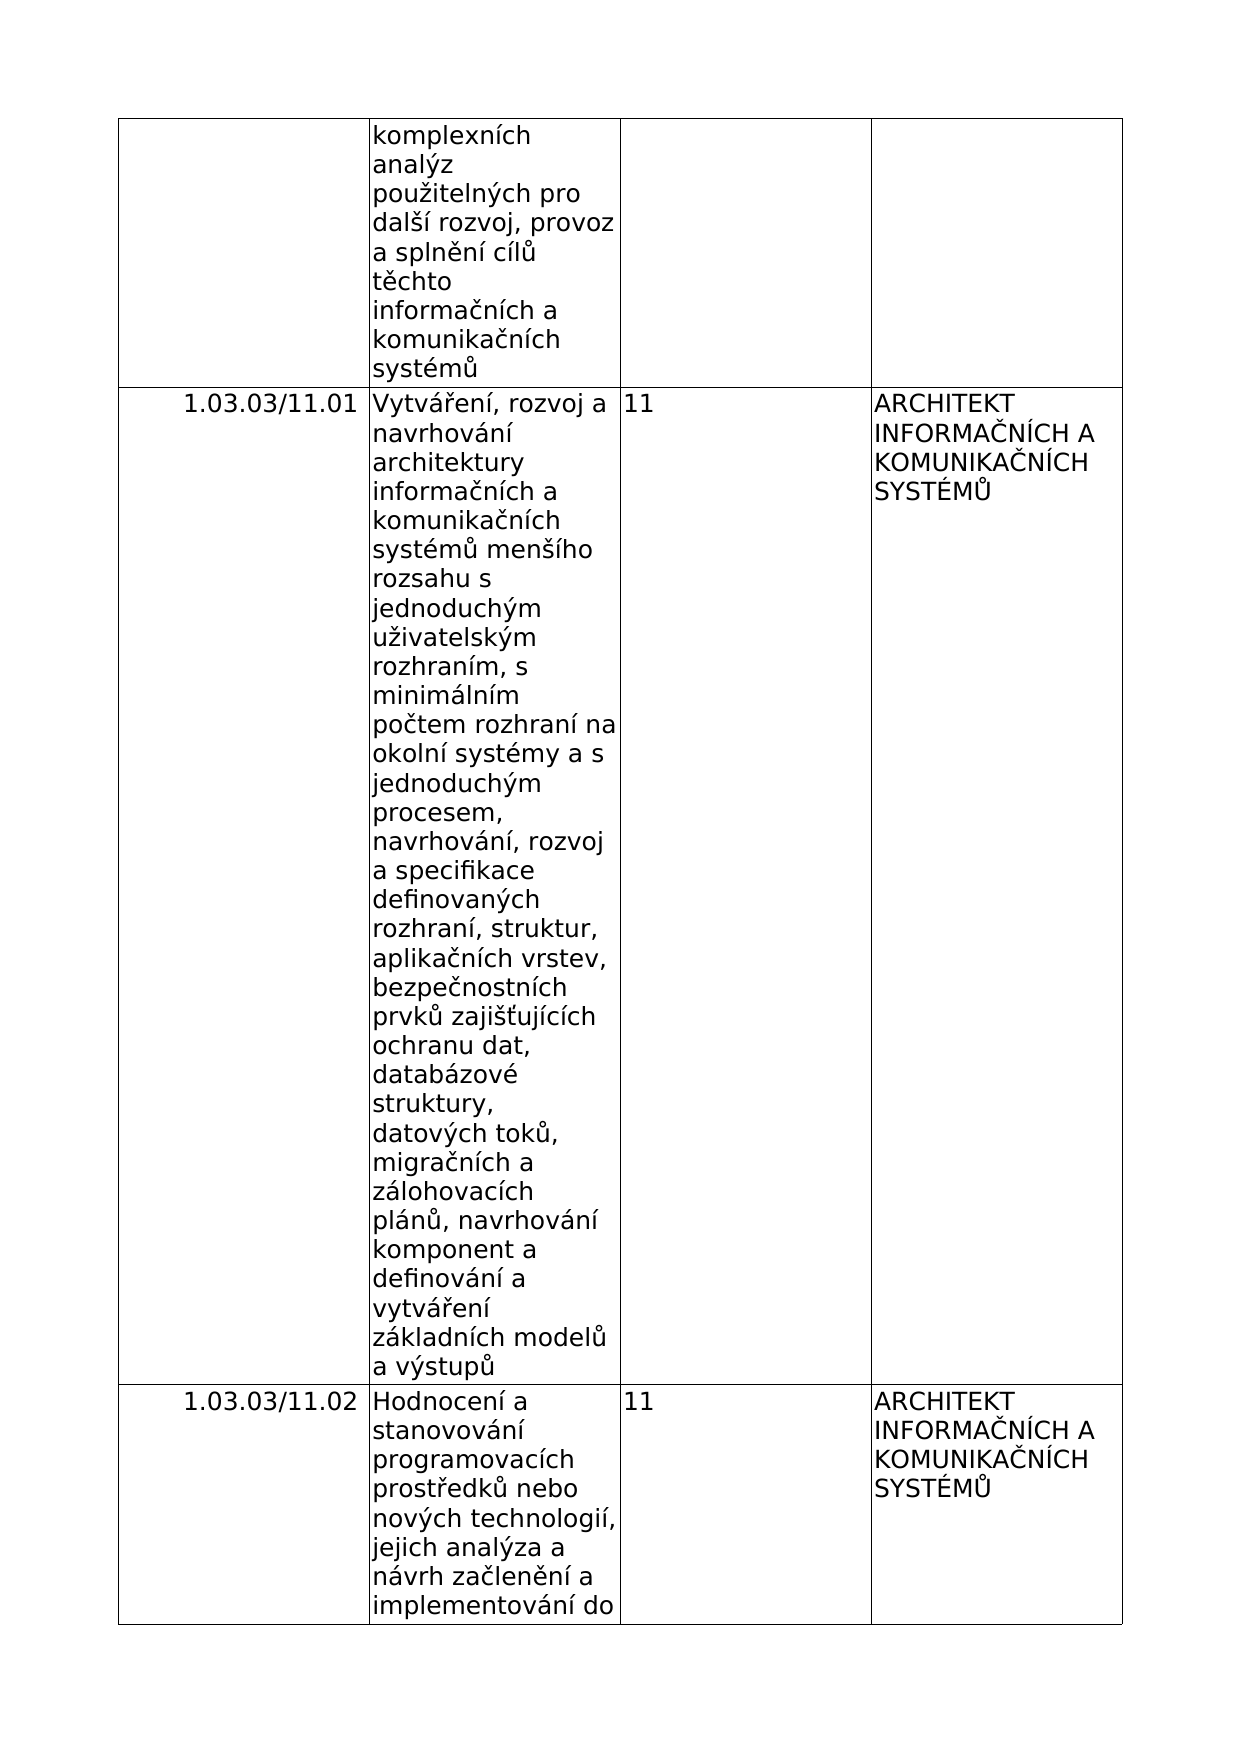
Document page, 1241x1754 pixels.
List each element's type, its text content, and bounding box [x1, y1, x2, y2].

table_cell [872, 119, 1122, 387]
table_cell [621, 119, 871, 387]
table_cell 11 [621, 1385, 871, 1623]
table_cell Vytváření, rozvoj a navrhování architektury informačních a komunikačních systémů menšího rozsahu s jednoduchým uživatelským rozhraním, s minimálním počtem rozhraní na okolní systémy a s jednoduchým procesem, navrhování, rozvoj a specifikace definovaných rozhraní, struktur, aplikačních vrstev, bezpečnostních prvků zajišťujících ochranu dat, databázové struktury, datových toků, migračních a zálohovacích plánů, navrhování komponent a definování a vytváření základních modelů a výstupů [370, 388, 620, 1384]
table_cell 1.03.03/11.01 [119, 388, 369, 1384]
table_cell ARCHITEKT INFORMAČNÍCH A KOMUNIKAČNÍCH SYSTÉMŮ [872, 388, 1122, 1384]
table_cell 11 [621, 388, 871, 1384]
table_cell Hodnocení a stanovování programovacích prostředků nebo nových technologií, jejich analýza a návrh začlenění a implementování do [370, 1385, 620, 1623]
table_cell komplexních analýz použitelných pro další rozvoj, provoz a splnění cílů těchto informačních a komunikačních systémů [370, 119, 620, 387]
table_cell 1.03.03/11.02 [119, 1385, 369, 1623]
table_cell ARCHITEKT INFORMAČNÍCH A KOMUNIKAČNÍCH SYSTÉMŮ [872, 1385, 1122, 1623]
table_cell [119, 119, 369, 387]
